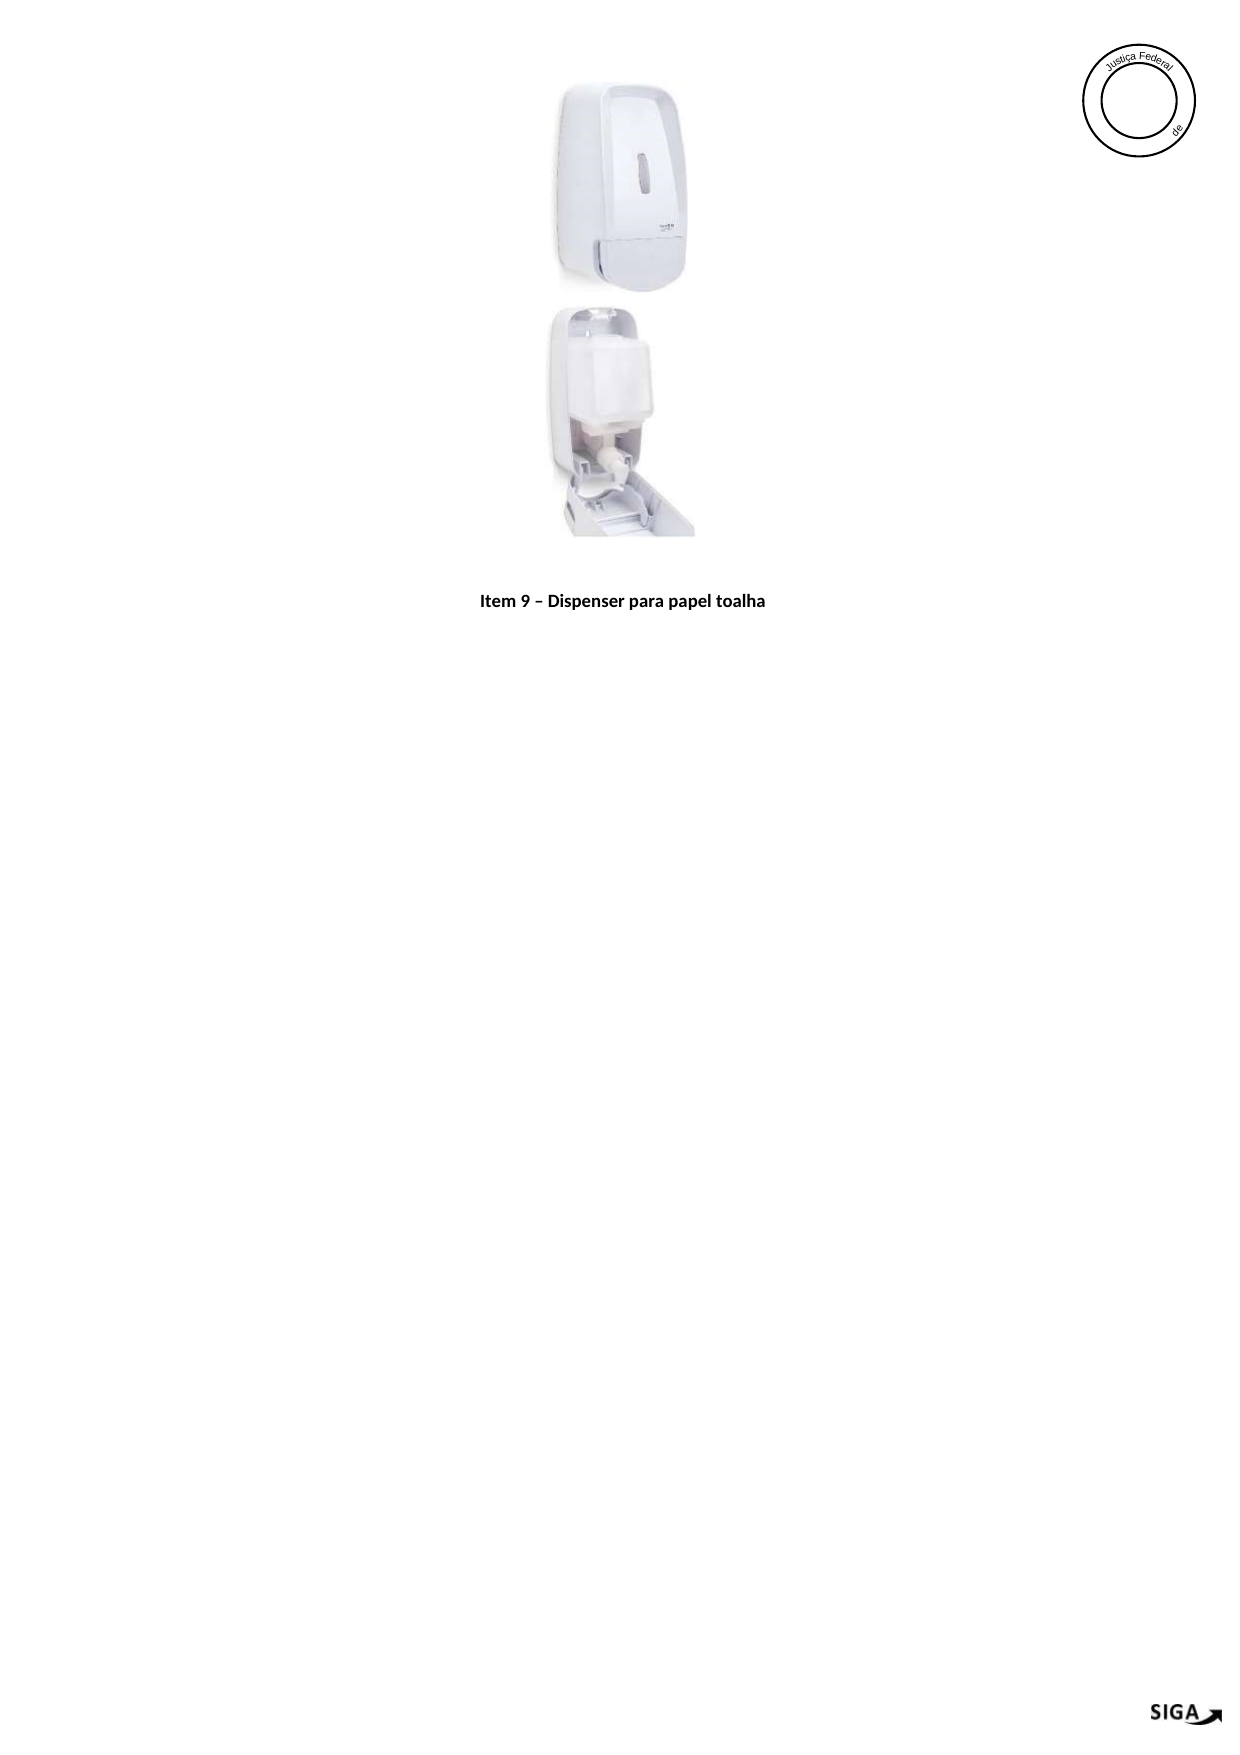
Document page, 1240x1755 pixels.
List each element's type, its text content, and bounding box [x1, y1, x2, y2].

text Item 9 – Dispenser para papel toalha [480, 589, 1166, 612]
